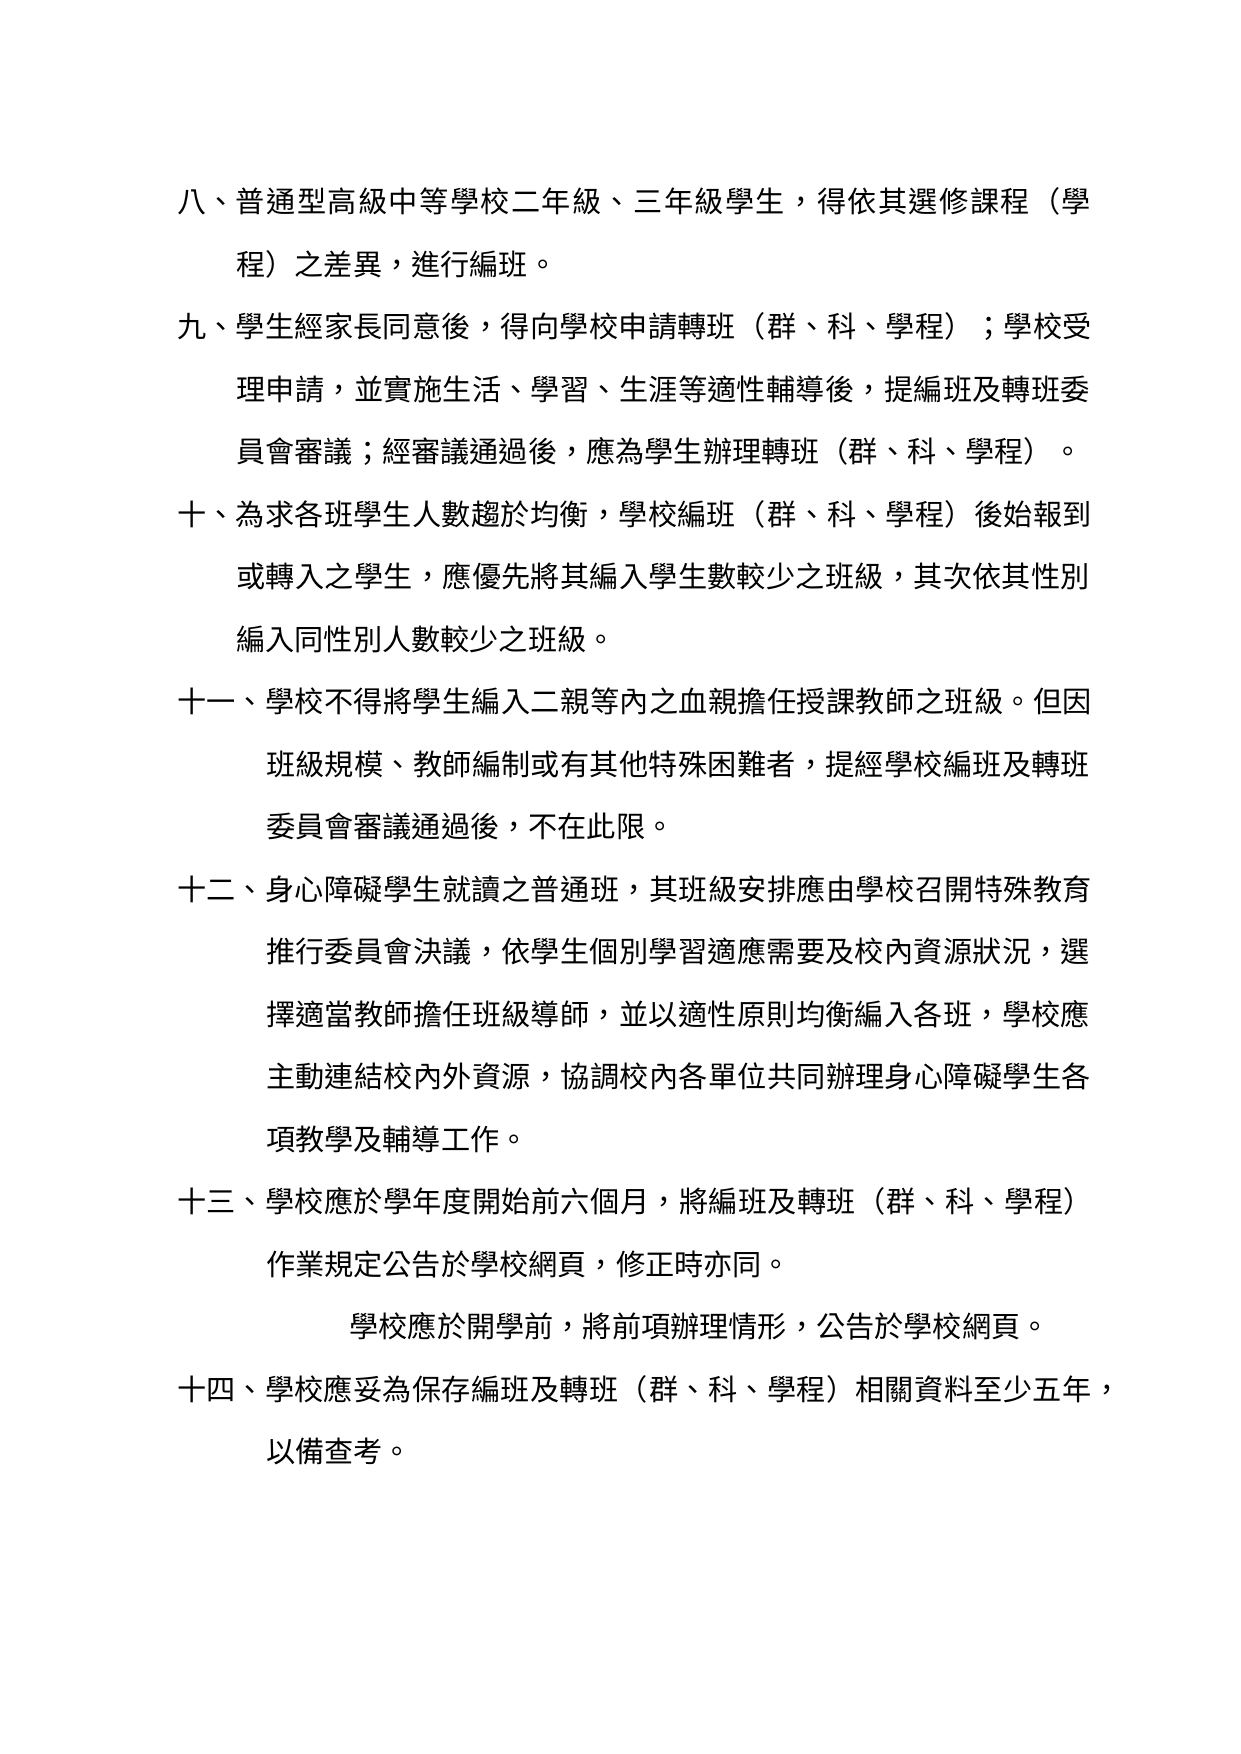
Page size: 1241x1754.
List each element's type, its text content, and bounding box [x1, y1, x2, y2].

text 學校應於開學前，將前項辦理情形，公告於學校網頁。 [192, 1283, 1092, 1346]
list 學生經家長同意後，得向學校申請轉班（群、科、學程）；學校受理申請，並實施生活、學習、生涯等適性輔導後，提編班及轉班委員會審議；經審議通過後，應為學生辦理轉班（群、科、學程）。 [177, 283, 1092, 471]
list 為求各班學生人數趨於均衡，學校編班（群、科、學程）後始報到或轉入之學生，應優先將其編入學生數較少之班級，其次依其性別編入同性別人數較少之班級。 [177, 471, 1092, 658]
list 學校應於學年度開始前六個月，將編班及轉班（群、科、學程）作業規定公告於學校網頁，修正時亦同。 [177, 1158, 1092, 1283]
list 普通型高級中等學校二年級、三年級學生，得依其選修課程（學程）之差異，進行編班。 [177, 158, 1092, 283]
list 學校應妥為保存編班及轉班（群、科、學程）相關資料至少五年，以備查考。 [177, 1346, 1092, 1471]
list 學校不得將學生編入二親等內之血親擔任授課教師之班級。但因班級規模、教師編制或有其他特殊困難者，提經學校編班及轉班委員會審議通過後，不在此限。 [177, 658, 1092, 846]
list 身心障礙學生就讀之普通班，其班級安排應由學校召開特殊教育推行委員會決議，依學生個別學習適應需要及校內資源狀況，選擇適當教師擔任班級導師，並以適性原則均衡編入各班，學校應主動連結校內外資源，協調校內各單位共同辦理身心障礙學生各項教學及輔導工作。 [177, 846, 1092, 1158]
